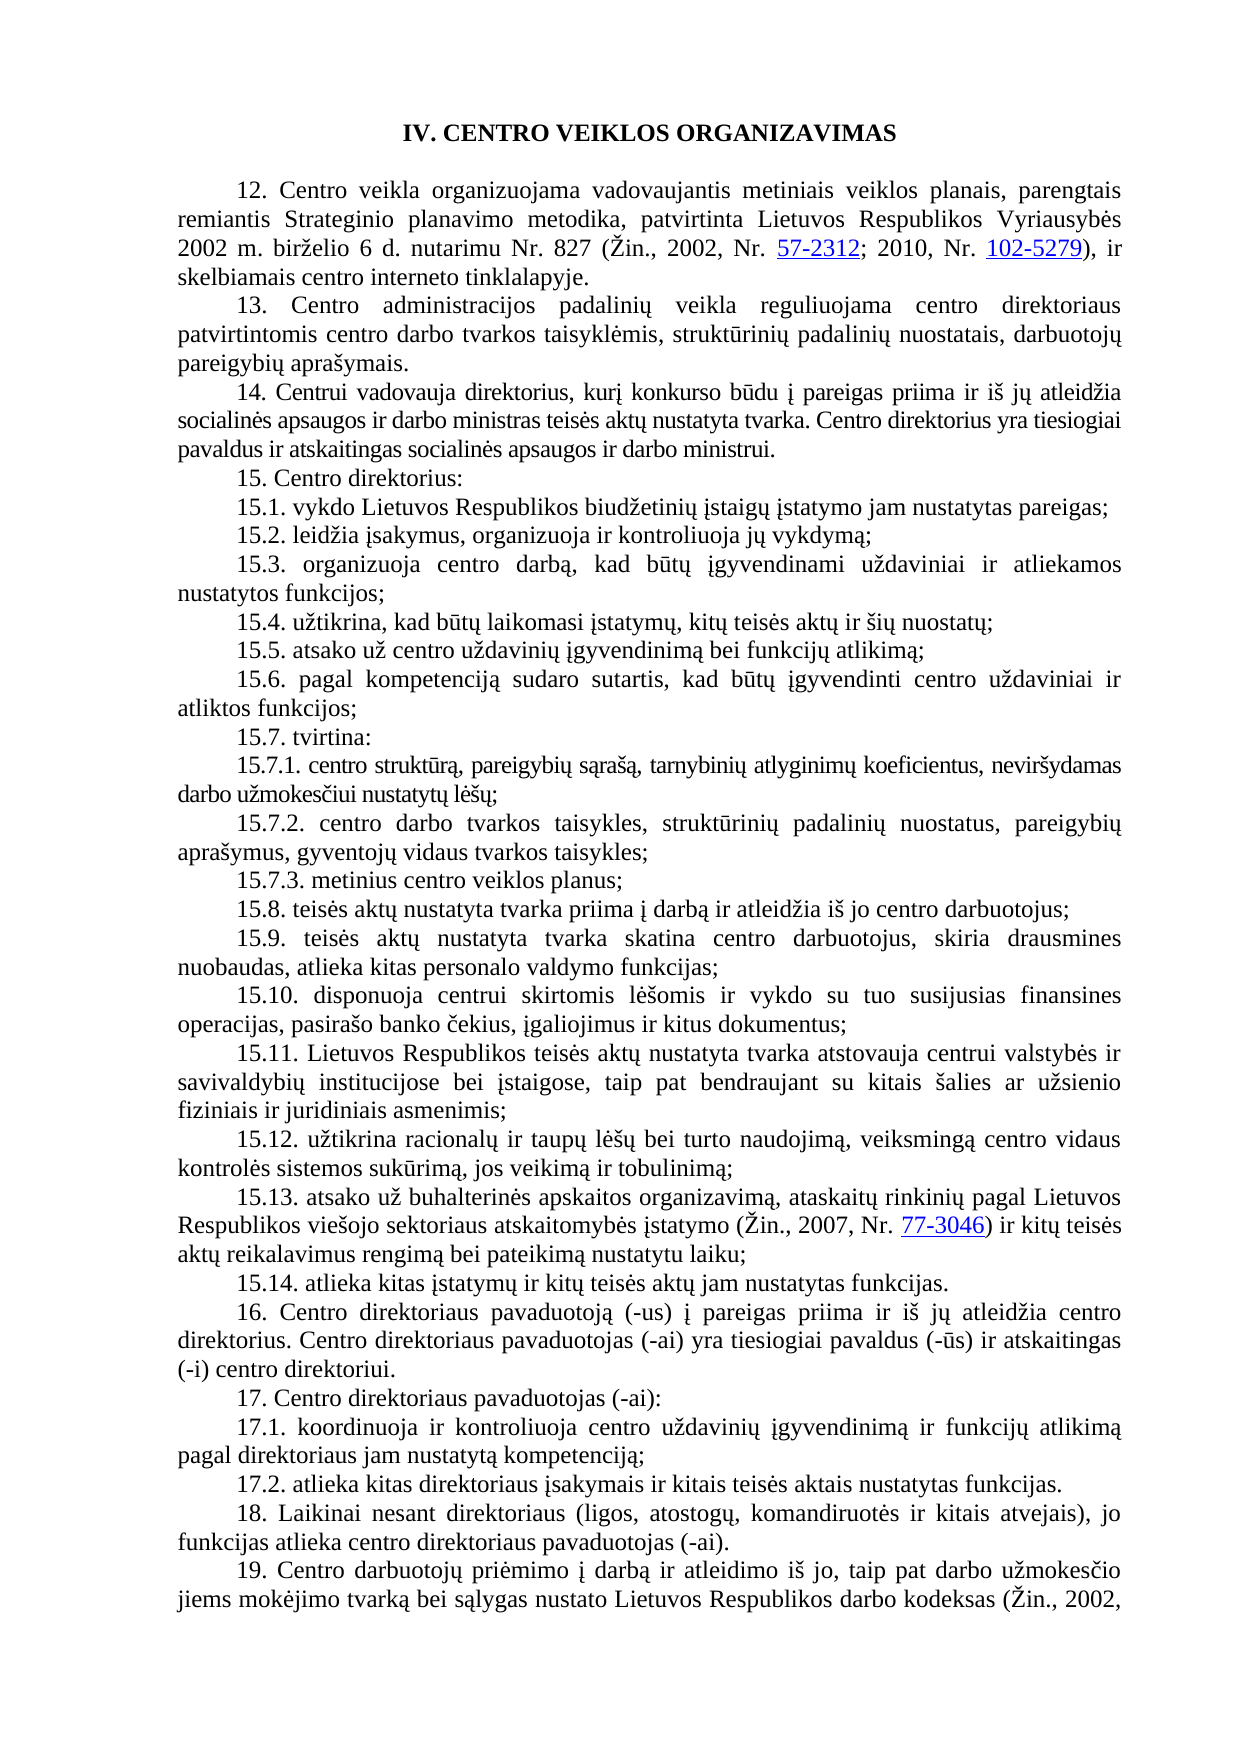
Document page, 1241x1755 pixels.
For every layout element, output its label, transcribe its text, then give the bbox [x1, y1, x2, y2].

text 14. Centrui vadovauja direktorius, kurį konkurso būdu į pareigas priima ir iš jų atleidžia socialinės apsaugos ir darbo ministras teisės aktų nustatyta tvarka. Centro direktorius yra tiesiogiai pavaldus ir atskaitingas socialinės apsaugos ir darbo ministrui. [177, 377, 1122, 463]
text 15.12. užtikrina racionalų ir taupų lėšų bei turto naudojimą, veiksmingą centro vidaus kontrolės sistemos sukūrimą, jos veikimą ir tobulinimą; [177, 1124, 1122, 1182]
text 15.7.1. centro struktūrą, pareigybių sąrašą, tarnybinių atlyginimų koeficientus, neviršydamas darbo užmokesčiui nustatytų lėšų; [177, 751, 1122, 808]
text 18. Laikinai nesant direktoriaus (ligos, atostogų, komandiruotės ir kitais atvejais), jo funkcijas atlieka centro direktoriaus pavaduotojas (-ai). [177, 1498, 1122, 1556]
text 15.7. tvirtina: [177, 722, 1122, 751]
text 15.1. vykdo Lietuvos Respublikos biudžetinių įstaigų įstatymo jam nustatytas pareigas; [177, 492, 1122, 521]
text 15.11. Lietuvos Respublikos teisės aktų nustatyta tvarka atstovauja centrui valstybės ir savivaldybių institucijose bei įstaigose, taip pat bendraujant su kitais šalies ar užsienio fiziniais ir juridiniais asmenimis; [177, 1038, 1122, 1124]
text 15.13. atsako už buhalterinės apskaitos organizavimą, ataskaitų rinkinių pagal Lietuvos Respublikos viešojo sektoriaus atskaitomybės įstatymo (Žin., 2007, Nr. 77-3046) ir kitų teisės aktų reikalavimus rengimą bei pateikimą nustatytu laiku; [177, 1182, 1122, 1268]
text 13. Centro administracijos padalinių veikla reguliuojama centro direktoriaus patvirtintomis centro darbo tvarkos taisyklėmis, struktūrinių padalinių nuostatais, darbuotojų pareigybių aprašymais. [177, 291, 1122, 377]
text 17.2. atlieka kitas direktoriaus įsakymais ir kitais teisės aktais nustatytas funkcijas. [177, 1469, 1122, 1498]
text 15.14. atlieka kitas įstatymų ir kitų teisės aktų jam nustatytas funkcijas. [177, 1268, 1122, 1297]
text 17.1. koordinuoja ir kontroliuoja centro uždavinių įgyvendinimą ir funkcijų atlikimą pagal direktoriaus jam nustatytą kompetenciją; [177, 1412, 1122, 1469]
text 16. Centro direktoriaus pavaduotoją (-us) į pareigas priima ir iš jų atleidžia centro direktorius. Centro direktoriaus pavaduotojas (-ai) yra tiesiogiai pavaldus (-ūs) ir atskaitingas (-i) centro direktoriui. [177, 1297, 1122, 1383]
text 15.5. atsako už centro uždavinių įgyvendinimą bei funkcijų atlikimą; [177, 636, 1122, 664]
text 19. Centro darbuotojų priėmimo į darbą ir atleidimo iš jo, taip pat darbo užmokesčio jiems mokėjimo tvarką bei sąlygas nustato Lietuvos Respublikos darbo kodeksas (Žin., 2002, [177, 1556, 1122, 1613]
text 15.8. teisės aktų nustatyta tvarka priima į darbą ir atleidžia iš jo centro darbuotojus; [177, 894, 1122, 923]
text 15.7.2. centro darbo tvarkos taisykles, struktūrinių padalinių nuostatus, pareigybių aprašymus, gyventojų vidaus tvarkos taisykles; [177, 808, 1122, 866]
text 15.6. pagal kompetenciją sudaro sutartis, kad būtų įgyvendinti centro uždaviniai ir atliktos funkcijos; [177, 664, 1122, 722]
text 15.10. disponuoja centrui skirtomis lėšomis ir vykdo su tuo susijusias finansines operacijas, pasirašo banko čekius, įgaliojimus ir kitus dokumentus; [177, 981, 1122, 1038]
text 15. Centro direktorius: [177, 463, 1122, 492]
text IV. CENTRO VEIKLOS ORGANIZAVIMAS [177, 118, 1122, 147]
text 15.9. teisės aktų nustatyta tvarka skatina centro darbuotojus, skiria drausmines nuobaudas, atlieka kitas personalo valdymo funkcijas; [177, 923, 1122, 981]
text 15.7.3. metinius centro veiklos planus; [177, 866, 1122, 894]
text 15.4. užtikrina, kad būtų laikomasi įstatymų, kitų teisės aktų ir šių nuostatų; [177, 607, 1122, 636]
text 12. Centro veikla organizuojama vadovaujantis metiniais veiklos planais, parengtais remiantis Strateginio planavimo metodika, patvirtinta Lietuvos Respublikos Vyriausybės 2002 m. birželio 6 d. nutarimu Nr. 827 (Žin., 2002, Nr. 57-2312; 2010, Nr. 102-5279), ir skelbiamais centro interneto tinklalapyje. [177, 176, 1122, 291]
text 17. Centro direktoriaus pavaduotojas (-ai): [177, 1383, 1122, 1412]
text 15.3. organizuoja centro darbą, kad būtų įgyvendinami uždaviniai ir atliekamos nustatytos funkcijos; [177, 549, 1122, 607]
text 15.2. leidžia įsakymus, organizuoja ir kontroliuoja jų vykdymą; [177, 521, 1122, 549]
